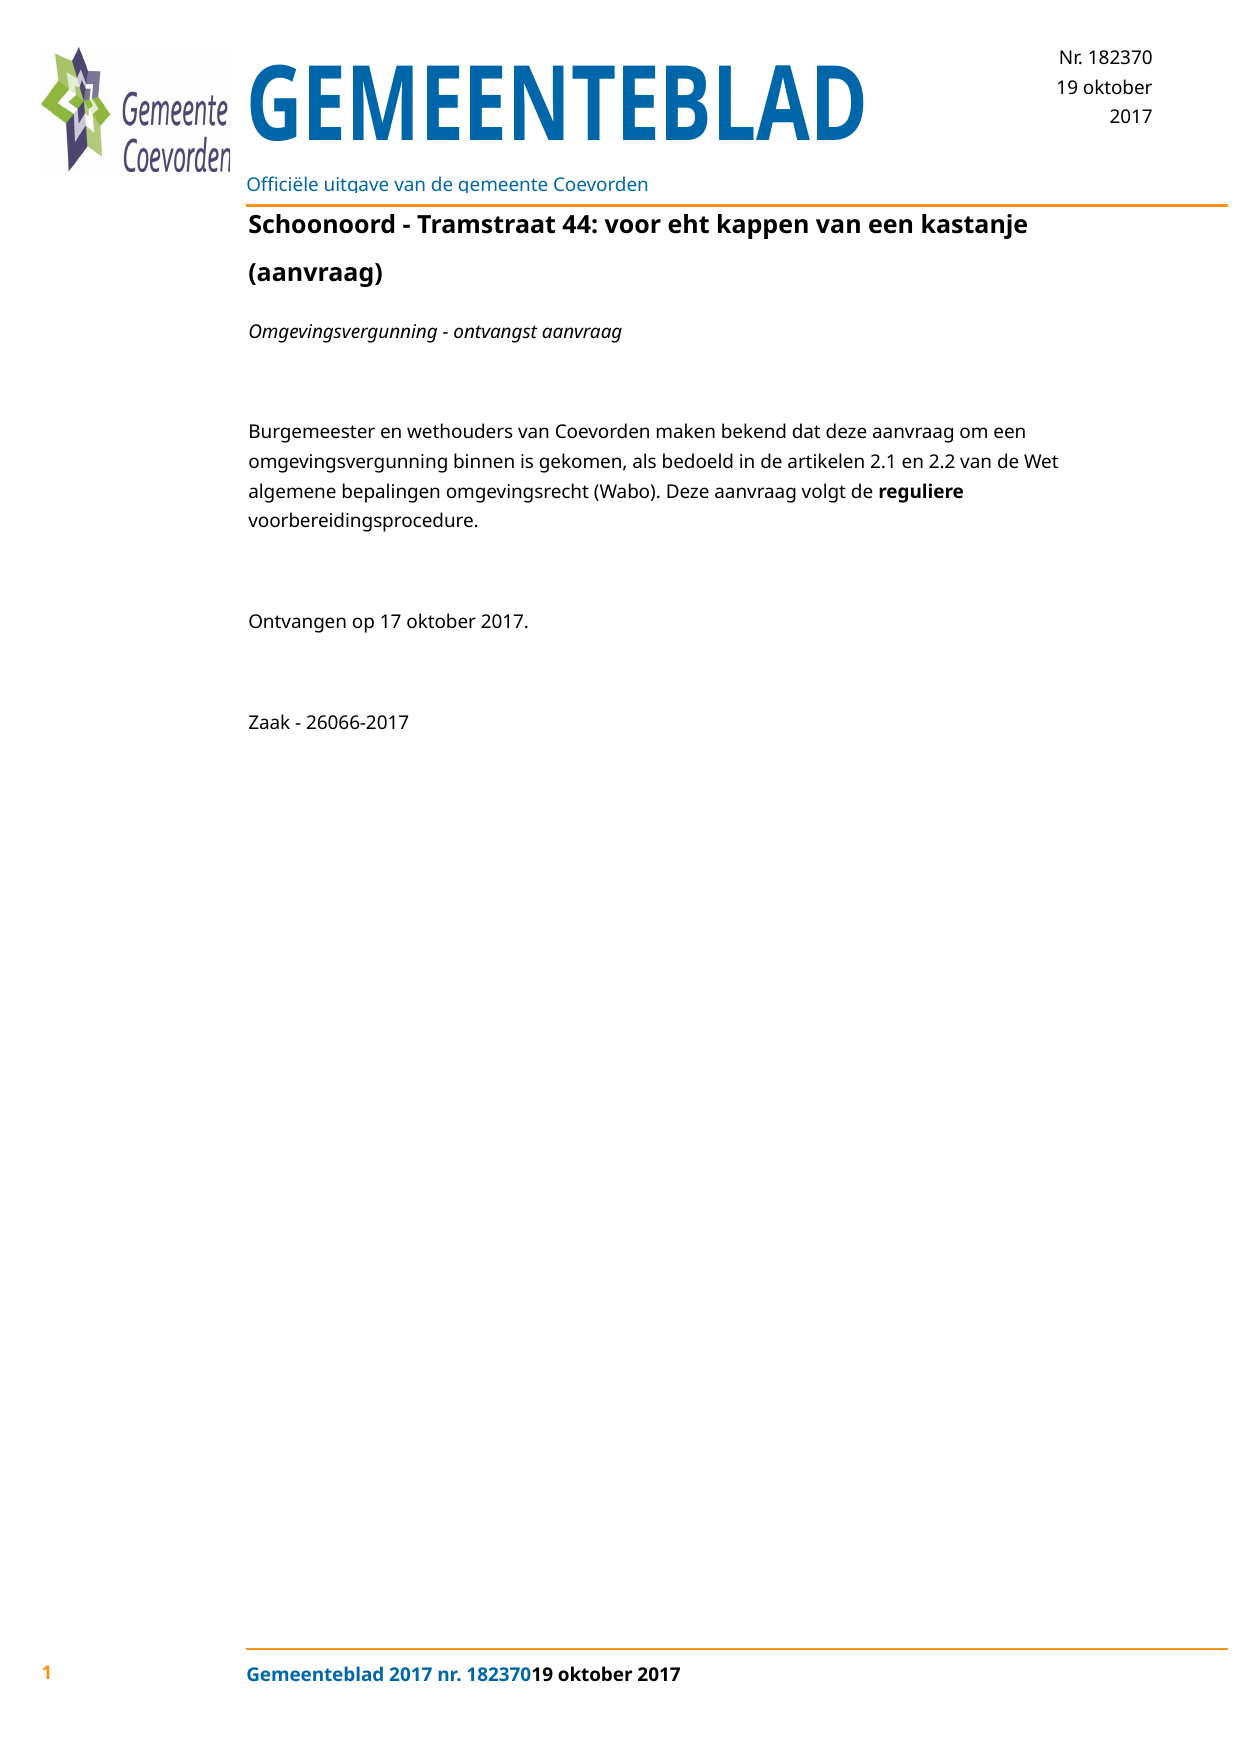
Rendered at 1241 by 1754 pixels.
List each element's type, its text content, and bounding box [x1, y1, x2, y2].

text Omgevingsvergunning - ontvangst aanvraag [248, 318, 1152, 344]
text Zaak - 26066-2017 [248, 709, 1152, 735]
text Burgemeester en wethouders van Coevorden maken bekend dat deze aanvraag om een omgevingsvergunning binnen is gekomen, als bedoeld in de artikelen 2.1 en 2.2 van de Wet algemene bepalingen omgevingsrecht (Wabo). Deze aanvraag volgt de reguliere voorbereidingsprocedure. [248, 419, 1152, 533]
text Ontvangen op 17 oktober 2017. [248, 608, 1152, 634]
picture [41, 47, 231, 172]
text Schoonoord - Tramstraat 44: voor eht kappen van een kastanje (aanvraag) [248, 207, 1152, 288]
